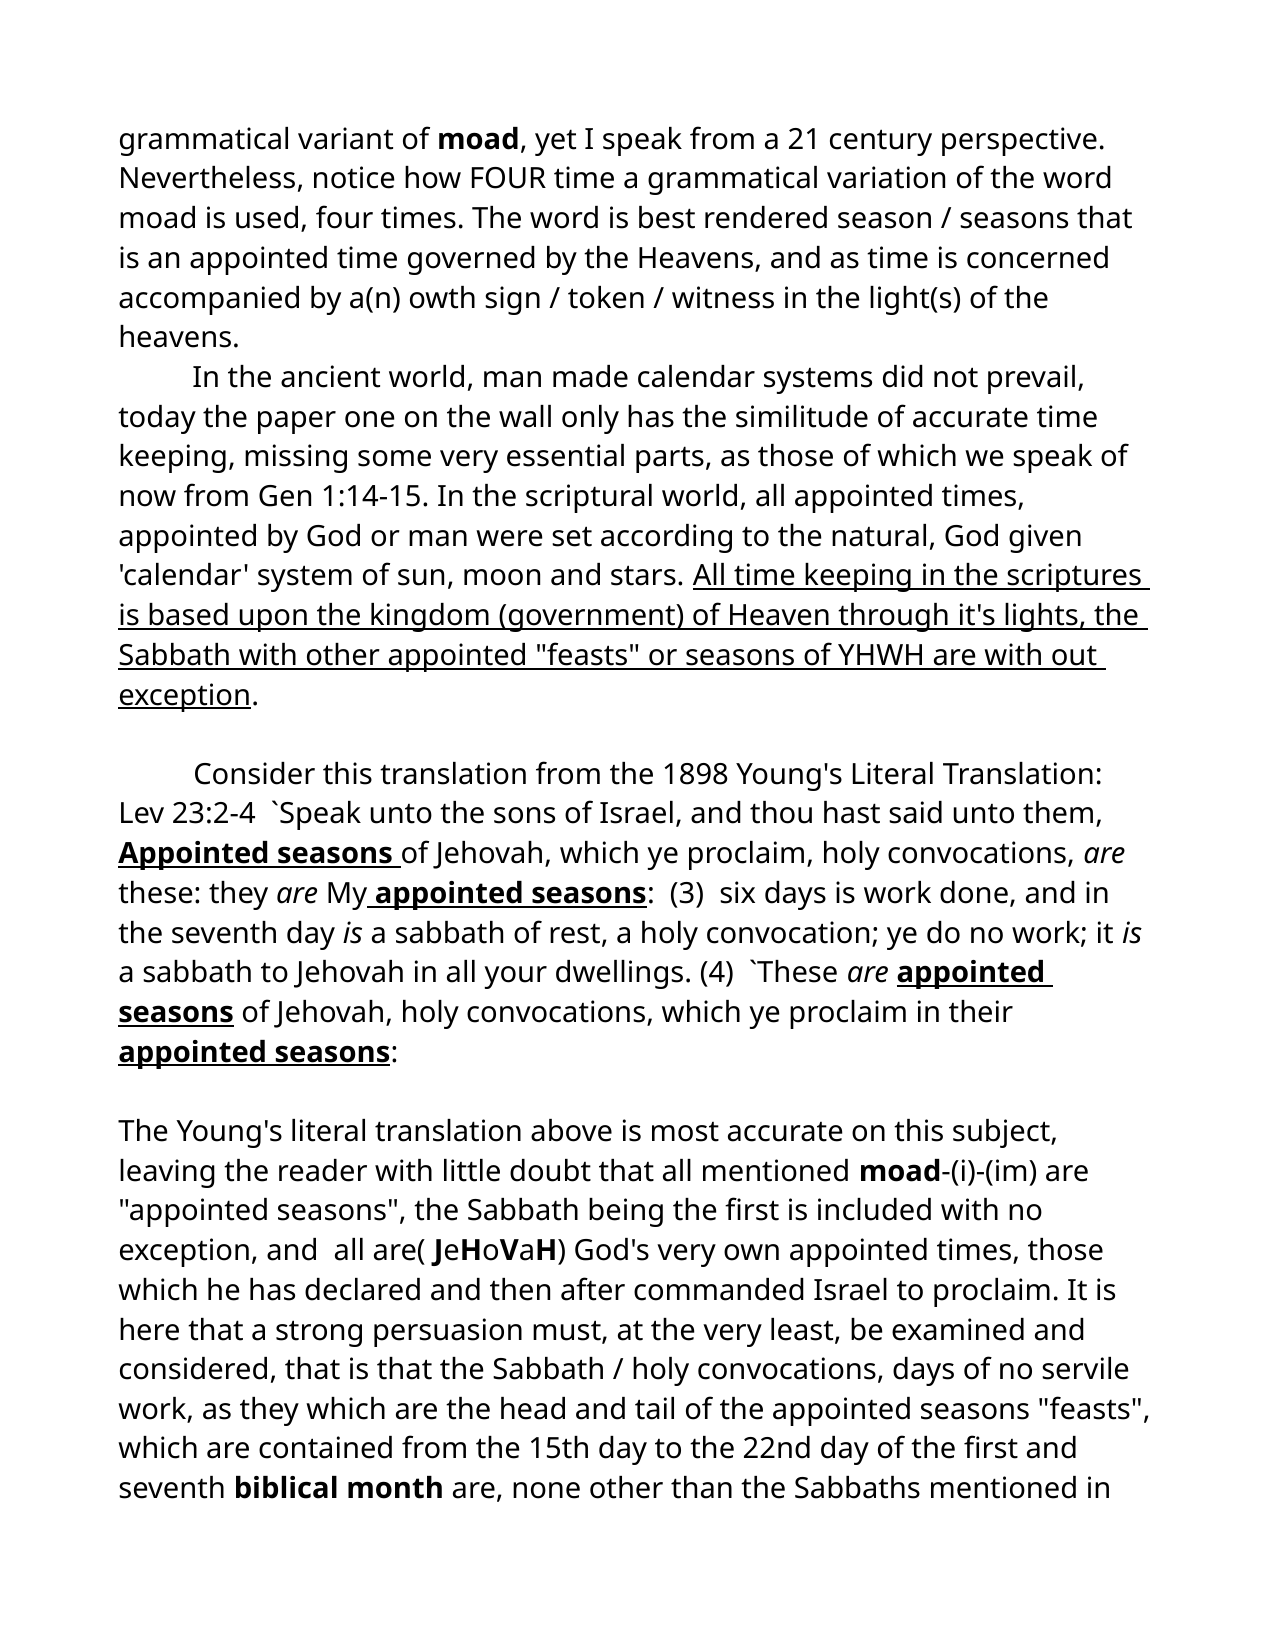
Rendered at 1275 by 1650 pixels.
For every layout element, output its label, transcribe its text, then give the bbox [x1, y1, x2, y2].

text In the ancient world, man made calendar systems did not prevail, today the paper one on the wall only has the similitude of accurate time keeping, missing some very essential parts, as those of which we speak of now from Gen 1:14-15. In the scriptural world, all appointed times, appointed by God or man were set according to the natural, God given 'calendar' system of sun, moon and stars. All time keeping in the scriptures is based upon the kingdom (government) of Heaven through it's lights, the Sabbath with other appointed "feasts" or seasons of YHWH are with out exception. [118, 356, 1157, 713]
text Consider this translation from the 1898 Young's Literal Translation: [118, 753, 1157, 793]
text Lev 23:2-4 `Speak unto the sons of Israel, and thou hast said unto them, Appointed seasons of Jehovah, which ye proclaim, holy convocations, are these: they are My appointed seasons: (3) six days is work done, and in the seventh day is a sabbath of rest, a holy convocation; ye do no work; it is a sabbath to Jehovah in all your dwellings. (4) `These are appointed seasons of Jehovah, holy convocations, which ye proclaim in their appointed seasons: [118, 793, 1157, 1071]
text The Young's literal translation above is most accurate on this subject, leaving the reader with little doubt that all mentioned moad-(i)-(im) are "appointed seasons", the Sabbath being the first is included with no exception, and all are( JeHoVaH) God's very own appointed times, those which he has declared and then after commanded Israel to proclaim. It is here that a strong persuasion must, at the very least, be examined and considered, that is that the Sabbath / holy convocations, days of no servile work, as they which are the head and tail of the appointed seasons "feasts", which are contained from the 15th day to the 22nd day of the first and seventh biblical month are, none other than the Sabbaths mentioned in [118, 1110, 1157, 1507]
text grammatical variant of moad, yet I speak from a 21 century perspective. Nevertheless, notice how FOUR time a grammatical variation of the word moad is used, four times. The word is best rendered season / seasons that is an appointed time governed by the Heavens, and as time is concerned accompanied by a(n) owth sign / token / witness in the light(s) of the heavens. [118, 118, 1157, 356]
